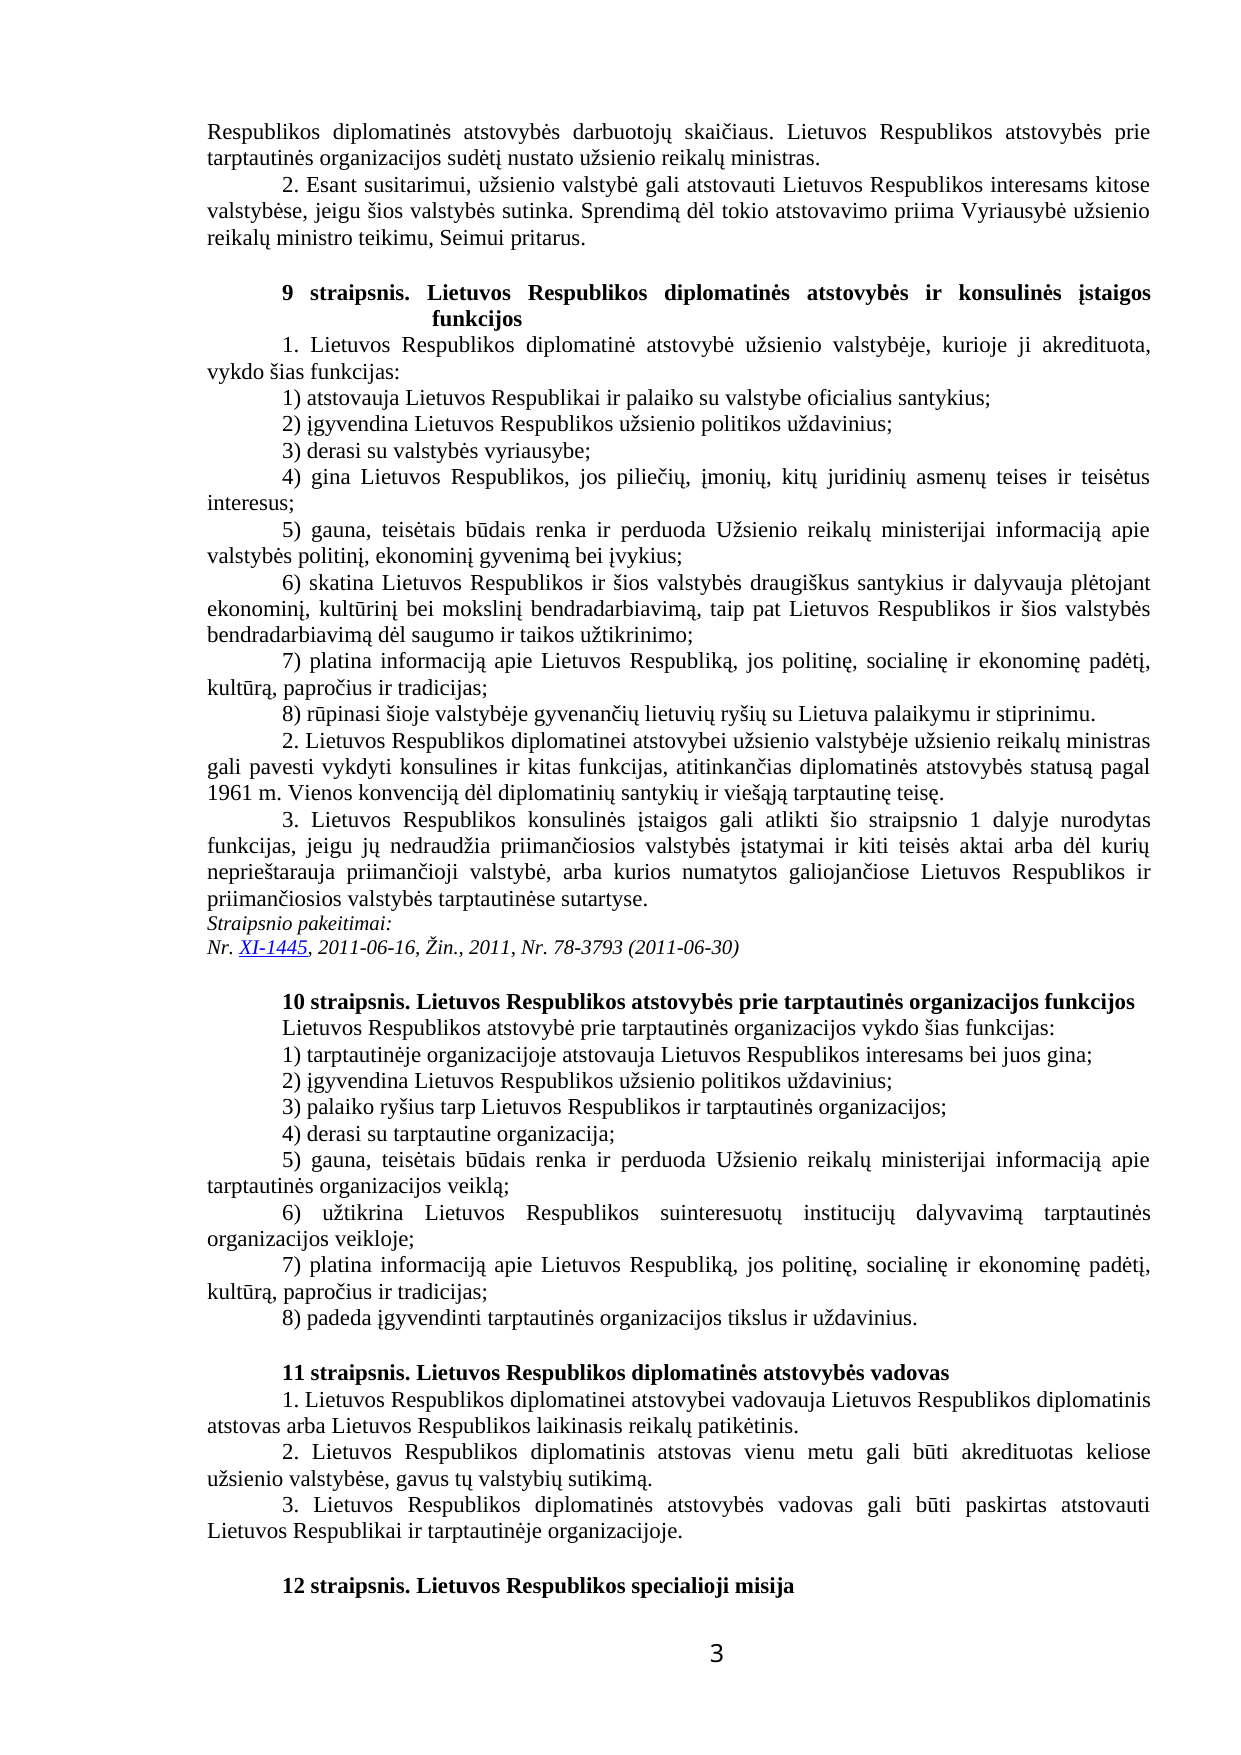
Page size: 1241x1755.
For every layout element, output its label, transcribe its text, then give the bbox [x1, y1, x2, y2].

text 7) platina informaciją apie Lietuvos Respubliką, jos politinę, socialinę ir ekonominę padėtį, kultūrą, papročius ir tradicijas; [207, 1252, 1152, 1304]
text 8) rūpinasi šioje valstybėje gyvenančių lietuvių ryšių su Lietuva palaikymu ir stiprinimu. [207, 700, 1152, 727]
text 2) įgyvendina Lietuvos Respublikos užsienio politikos uždavinius; [207, 1067, 1152, 1093]
text 1) atstovauja Lietuvos Respublikai ir palaiko su valstybe oficialius santykius; [207, 384, 1152, 410]
text 5) gauna, teisėtais būdais renka ir perduoda Užsienio reikalų ministerijai informaciją apie tarptautinės organizacijos veiklą; [207, 1146, 1152, 1199]
text 6) užtikrina Lietuvos Respublikos suinteresuotų institucijų dalyvavimą tarptautinės organizacijos veikloje; [207, 1199, 1152, 1252]
text 3) palaiko ryšius tarp Lietuvos Respublikos ir tarptautinės organizacijos; [207, 1093, 1152, 1120]
text 2. Esant susitarimui, užsienio valstybė gali atstovauti Lietuvos Respublikos interesams kitose valstybėse, jeigu šios valstybės sutinka. Sprendimą dėl tokio atstovavimo priima Vyriausybė užsienio reikalų ministro teikimu, Seimui pritarus. [207, 171, 1152, 250]
text 8) padeda įgyvendinti tarptautinės organizacijos tikslus ir uždavinius. [207, 1304, 1152, 1331]
text 3. Lietuvos Respublikos konsulinės įstaigos gali atlikti šio straipsnio 1 dalyje nurodytas funkcijas, jeigu jų nedraudžia priimančiosios valstybės įstatymai ir kiti teisės aktai arba dėl kurių neprieštarauja priimančioji valstybė, arba kurios numatytos galiojančiose Lietuvos Respublikos ir priimančiosios valstybės tarptautinėse sutartyse. [207, 806, 1152, 911]
text 9 straipsnis. Lietuvos Respublikos diplomatinės atstovybės ir konsulinės įstaigos funkcijos [282, 279, 1152, 331]
text Straipsnio pakeitimai: [207, 911, 1152, 935]
text 2. Lietuvos Respublikos diplomatinei atstovybei užsienio valstybėje užsienio reikalų ministras gali pavesti vykdyti konsulines ir kitas funkcijas, atitinkančias diplomatinės atstovybės statusą pagal 1961 m. Vienos konvenciją dėl diplomatinių santykių ir viešąją tarptautinę teisę. [207, 727, 1152, 806]
text 1. Lietuvos Respublikos diplomatinei atstovybei vadovauja Lietuvos Respublikos diplomatinis atstovas arba Lietuvos Respublikos laikinasis reikalų patikėtinis. [207, 1386, 1152, 1438]
text 3. Lietuvos Respublikos diplomatinės atstovybės vadovas gali būti paskirtas atstovauti Lietuvos Respublikai ir tarptautinėje organizacijoje. [207, 1491, 1152, 1544]
text Lietuvos Respublikos atstovybė prie tarptautinės organizacijos vykdo šias funkcijas: [207, 1014, 1152, 1041]
text 1. Lietuvos Respublikos diplomatinė atstovybė užsienio valstybėje, kurioje ji akredituota, vykdo šias funkcijas: [207, 331, 1152, 384]
text 2. Lietuvos Respublikos diplomatinis atstovas vienu metu gali būti akredituotas keliose užsienio valstybėse, gavus tų valstybių sutikimą. [207, 1438, 1152, 1491]
text 5) gauna, teisėtais būdais renka ir perduoda Užsienio reikalų ministerijai informaciją apie valstybės politinį, ekonominį gyvenimą bei įvykius; [207, 516, 1152, 568]
text 3) derasi su valstybės vyriausybe; [207, 437, 1152, 463]
text 4) gina Lietuvos Respublikos, jos piliečių, įmonių, kitų juridinių asmenų teises ir teisėtus interesus; [207, 463, 1152, 516]
text 2) įgyvendina Lietuvos Respublikos užsienio politikos uždavinius; [207, 410, 1152, 437]
text 7) platina informaciją apie Lietuvos Respubliką, jos politinę, socialinę ir ekonominę padėtį, kultūrą, papročius ir tradicijas; [207, 648, 1152, 700]
text 11 straipsnis. Lietuvos Respublikos diplomatinės atstovybės vadovas [207, 1359, 1152, 1386]
text Respublikos diplomatinės atstovybės darbuotojų skaičiaus. Lietuvos Respublikos atstovybės prie tarptautinės organizacijos sudėtį nustato užsienio reikalų ministras. [207, 118, 1152, 171]
text Nr. XI-1445, 2011-06-16, Žin., 2011, Nr. 78-3793 (2011-06-30) [207, 935, 1152, 959]
text 4) derasi su tarptautine organizacija; [207, 1120, 1152, 1146]
text 6) skatina Lietuvos Respublikos ir šios valstybės draugiškus santykius ir dalyvauja plėtojant ekonominį, kultūrinį bei mokslinį bendradarbiavimą, taip pat Lietuvos Respublikos ir šios valstybės bendradarbiavimą dėl saugumo ir taikos užtikrinimo; [207, 568, 1152, 648]
text 12 straipsnis. Lietuvos Respublikos specialioji misija [207, 1573, 1152, 1599]
text 10 straipsnis. Lietuvos Respublikos atstovybės prie tarptautinės organizacijos funkcijos [282, 988, 1152, 1014]
text 1) tarptautinėje organizacijoje atstovauja Lietuvos Respublikos interesams bei juos gina; [207, 1041, 1152, 1067]
